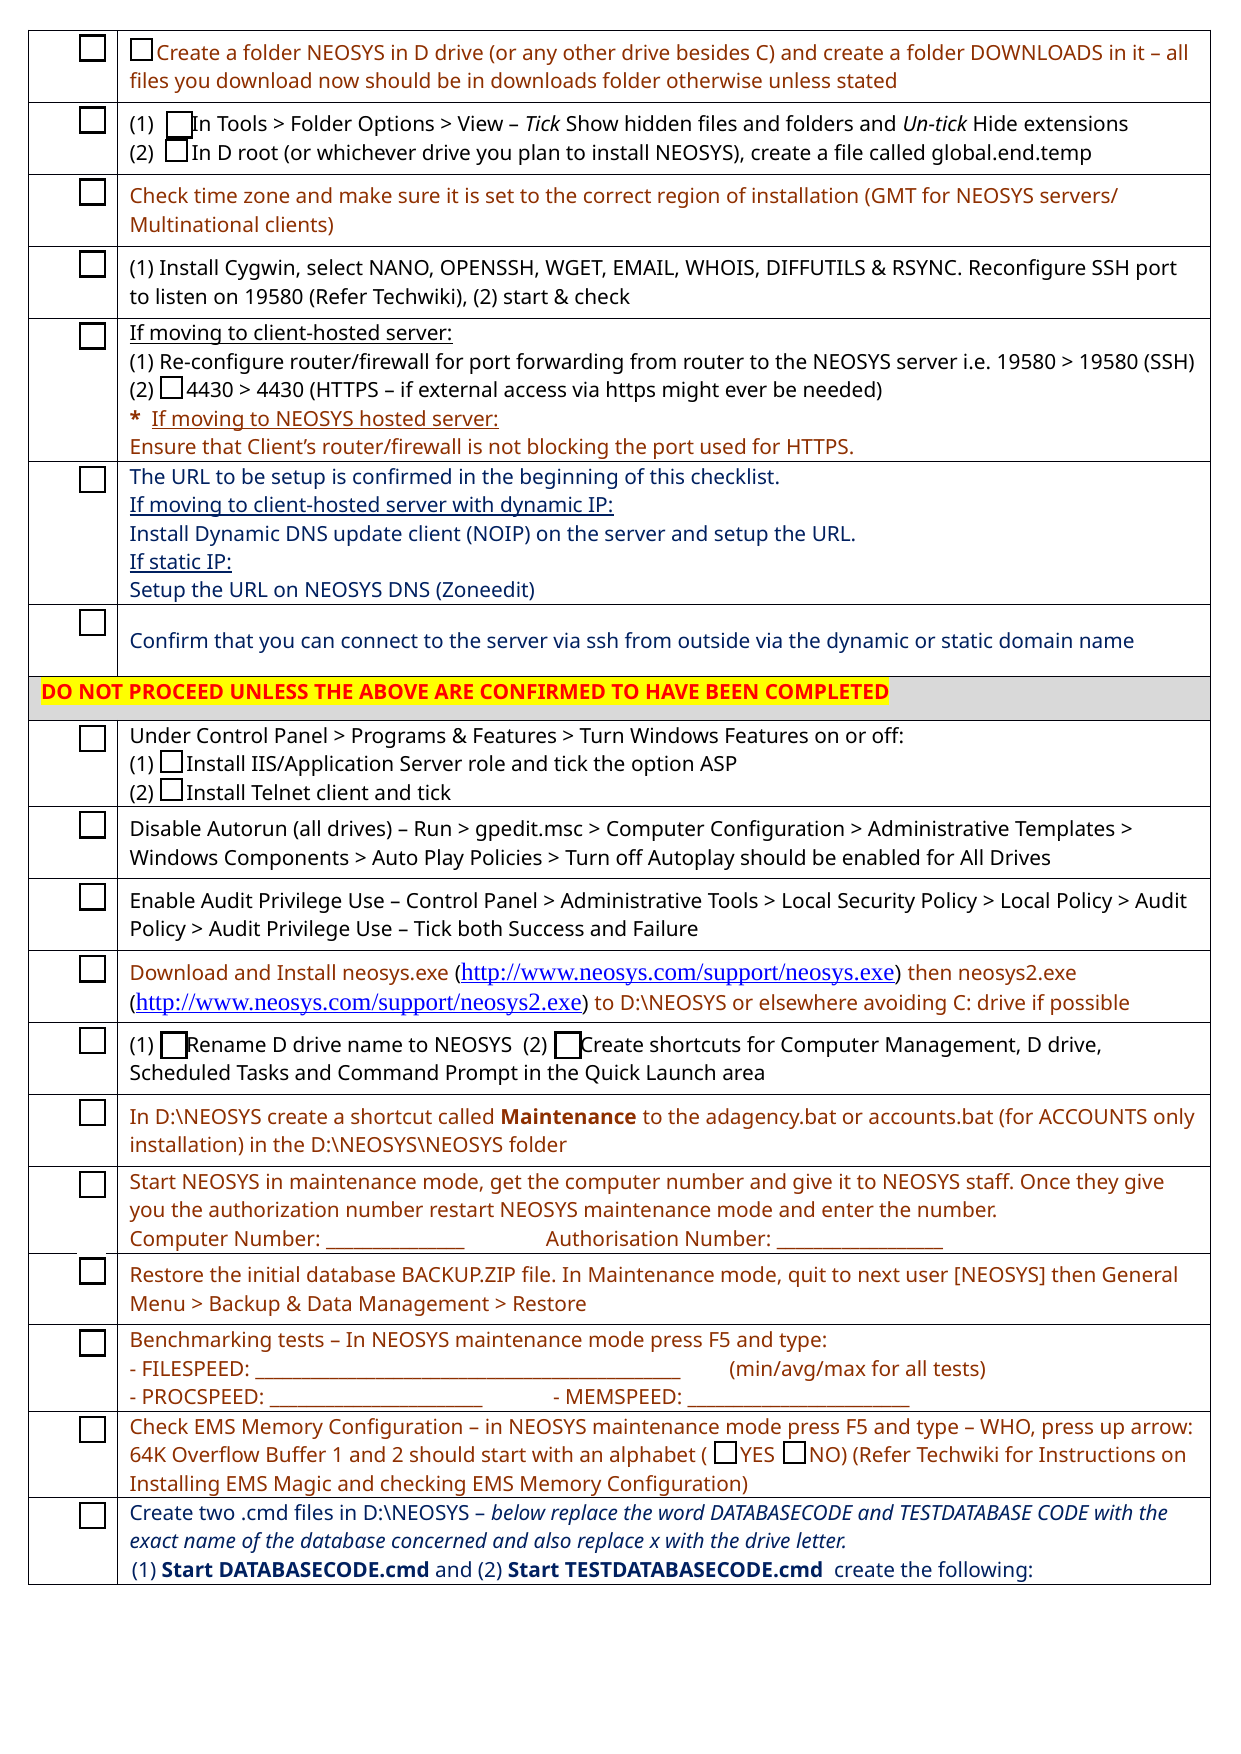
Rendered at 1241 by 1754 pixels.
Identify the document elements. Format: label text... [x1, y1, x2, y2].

table_cell [29, 462, 117, 604]
table_cell Create two .cmd files in D:\NEOSYS – below replace the word DATABASECODE and TESTDATABASE CODE with the exact name of the database concerned and also replace x with the drive letter. [118, 1498, 1210, 1583]
table_cell Create a folder NEOSYS in D drive (or any other drive besides C) and create a folder DOWNLOADS in it – all files you download now should be in downloads folder otherwise unless stated [118, 31, 1210, 102]
table_cell (1) In Tools > Folder Options > View – Tick Show hidden files and folders and Un-tick Hide extensions (2) In D root (or whichever drive you plan to install NEOSYS), create a file called global.end.temp [118, 103, 1210, 173]
table_cell Benchmarking tests – In NEOSYS maintenance mode press F5 and type: - FILESPEED: ______________________________________________ (min/avg/max for all tests) - PROCSPEED: _______________________ - MEMSPEED: ________________________ [118, 1325, 1210, 1411]
table_cell Disable Autorun (all drives) – Run > gpedit.msc > Computer Configuration > Administrative Templates > Windows Components > Auto Play Policies > Turn off Autoplay should be enabled for All Drives [118, 807, 1210, 878]
table_cell [29, 103, 117, 173]
table_cell [29, 1412, 117, 1497]
table_cell (1) Install Cygwin, select NANO, OPENSSH, WGET, EMAIL, WHOIS, DIFFUTILS & RSYNC. Reconfigure SSH port to listen on 19580 (Refer Techwiki), (2) start & check [118, 247, 1210, 317]
table_cell If moving to client-hosted server: (1) Re-configure router/firewall for port forwarding from router to the NEOSYS server i.e. 19580 > 19580 (SSH) (2) 4430 > 4430 (HTTPS – if external access via https might ever be needed) * If moving to NEOSYS hosted server: Ensure that Client’s router/firewall is not blocking the port used for HTTPS. [118, 319, 1210, 461]
table_cell [29, 807, 117, 878]
table_cell [29, 31, 117, 102]
table_cell In D:\NEOSYS create a shortcut called Maintenance to the adagency.bat or accounts.bat (for ACCOUNTS only installation) in the D:\NEOSYS\NEOSYS folder [118, 1095, 1210, 1166]
table_cell [29, 1498, 117, 1583]
table_cell DO NOT PROCEED UNLESS THE ABOVE ARE CONFIRMED TO HAVE BEEN COMPLETED [29, 677, 1210, 720]
table_cell [29, 1023, 117, 1094]
table_header (1) Start DATABASECODE.cmd and (2) Start TESTDATABASECODE.cmd create the following: [120, 1555, 1210, 1583]
table_cell [29, 1325, 117, 1411]
table_cell [29, 605, 117, 676]
table_cell [29, 1095, 117, 1166]
table_cell Check EMS Memory Configuration – in NEOSYS maintenance mode press F5 and type – WHO, press up arrow: 64K Overflow Buffer 1 and 2 should start with an alphabet ( YES NO) (Refer Techwiki for Instructions on Installing EMS Magic and checking EMS Memory Configuration) [118, 1412, 1210, 1497]
table_cell [29, 1167, 117, 1252]
table_cell Enable Audit Privilege Use – Control Panel > Administrative Tools > Local Security Policy > Local Policy > Audit Policy > Audit Privilege Use – Tick both Success and Failure [118, 879, 1210, 950]
table_cell [29, 319, 117, 461]
table_cell The URL to be setup is confirmed in the beginning of this checklist. If moving to client-hosted server with dynamic IP: Install Dynamic DNS update client (NOIP) on the server and setup the URL. If static IP: Setup the URL on NEOSYS DNS (Zoneedit) [118, 462, 1210, 604]
table_cell Under Control Panel > Programs & Features > Turn Windows Features on or off: (1) Install IIS/Application Server role and tick the option ASP (2) Install Telnet client and tick [118, 721, 1210, 806]
table_cell [29, 951, 117, 1022]
table_cell [29, 1254, 117, 1324]
table_cell Check time zone and make sure it is set to the correct region of installation (GMT for NEOSYS servers/ Multinational clients) [118, 175, 1210, 246]
table_cell Restore the initial database BACKUP.ZIP file. In Maintenance mode, quit to next user [NEOSYS] then General Menu > Backup & Data Management > Restore [118, 1254, 1210, 1324]
table_cell [29, 247, 117, 317]
table_cell (1) Rename D drive name to NEOSYS (2) Create shortcuts for Computer Management, D drive, Scheduled Tasks and Command Prompt in the Quick Launch area [118, 1023, 1210, 1094]
table_cell [29, 721, 117, 806]
table_cell Start NEOSYS in maintenance mode, get the computer number and give it to NEOSYS staff. Once they give you the authorization number restart NEOSYS maintenance mode and enter the number. Computer Number: _______________ Authorisation Number: __________________ [118, 1167, 1210, 1252]
table_cell [29, 175, 117, 246]
table_cell [29, 879, 117, 950]
table_cell Download and Install neosys.exe (http://www.neosys.com/support/neosys.exe) then neosys2.exe (http://www.neosys.com/support/neosys2.exe) to D:\NEOSYS or elsewhere avoiding C: drive if possible [118, 951, 1210, 1022]
table_cell Confirm that you can connect to the server via ssh from outside via the dynamic or static domain name [118, 605, 1210, 676]
